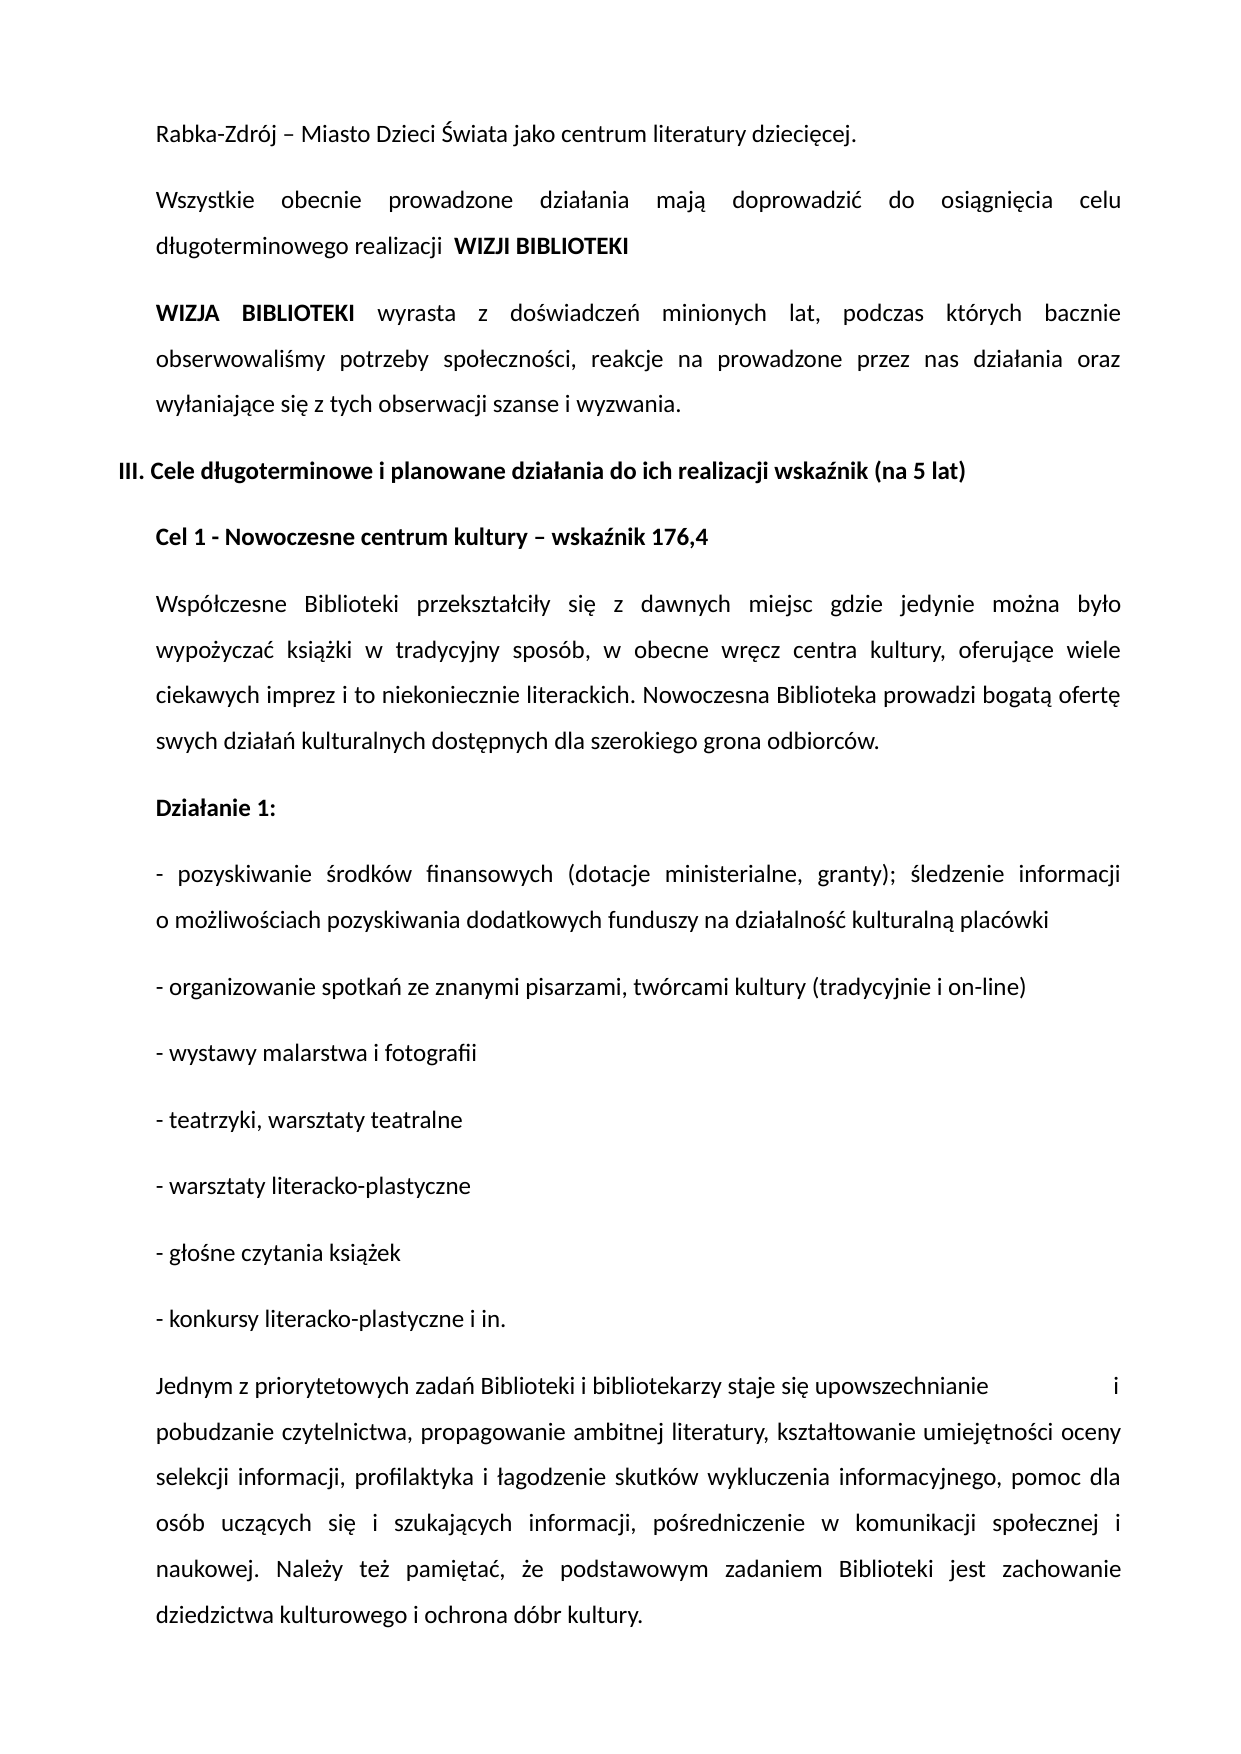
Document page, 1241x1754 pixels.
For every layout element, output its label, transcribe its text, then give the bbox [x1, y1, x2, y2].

text - organizowanie spotkań ze znanymi pisarzami, twórcami kultury (tradycyjnie i on-line) [156, 971, 1122, 1001]
text Cel 1 - Nowoczesne centrum kultury – wskaźnik 176,4 [156, 522, 1122, 552]
text III. Cele długoterminowe i planowane działania do ich realizacji wskaźnik (na 5 lat) [118, 455, 1122, 486]
text Działanie 1: [156, 792, 1122, 822]
text WIZJA BIBLIOTEKI wyrasta z doświadczeń minionych lat, podczas których bacznie obserwowaliśmy potrzeby społeczności, reakcje na prowadzone przez nas działania oraz wyłaniające się z tych obserwacji szanse i wyzwania. [156, 297, 1122, 419]
text - teatrzyki, warsztaty teatralne [156, 1104, 1122, 1134]
text - głośne czytania książek [156, 1237, 1122, 1267]
text - wystawy malarstwa i fotografii [156, 1037, 1122, 1068]
text Rabka-Zdrój – Miasto Dzieci Świata jako centrum literatury dziecięcej. [156, 118, 1122, 149]
text Wszystkie obecnie prowadzone działania mają doprowadzić do osiągnięcia celu długoterminowego realizacji WIZJI BIBLIOTEKI [156, 185, 1122, 261]
text - warsztaty literacko-plastyczne [156, 1170, 1122, 1201]
text Jednym z priorytetowych zadań Biblioteki i bibliotekarzy staje się upowszechnianie i pobudzanie czytelnictwa, propagowanie ambitnej literatury, kształtowanie umiejętności oceny selekcji informacji, profilaktyka i łagodzenie skutków wykluczenia informacyjnego, pomoc dla osób uczących się i szukających informacji, pośredniczenie w komunikacji społecznej i naukowej. Należy też pamiętać, że podstawowym zadaniem Biblioteki jest zachowanie dziedzictwa kulturowego i ochrona dóbr kultury. [156, 1370, 1122, 1629]
text Współczesne Biblioteki przekształciły się z dawnych miejsc gdzie jedynie można było wypożyczać książki w tradycyjny sposób, w obecne wręcz centra kultury, oferujące wiele ciekawych imprez i to niekoniecznie literackich. Nowoczesna Biblioteka prowadzi bogatą ofertę swych działań kulturalnych dostępnych dla szerokiego grona odbiorców. [156, 588, 1122, 756]
text - konkursy literacko-plastyczne i in. [156, 1303, 1122, 1334]
text - pozyskiwanie środków finansowych (dotacje ministerialne, granty); śledzenie informacji o możliwościach pozyskiwania dodatkowych funduszy na działalność kulturalną placówki [156, 858, 1122, 935]
